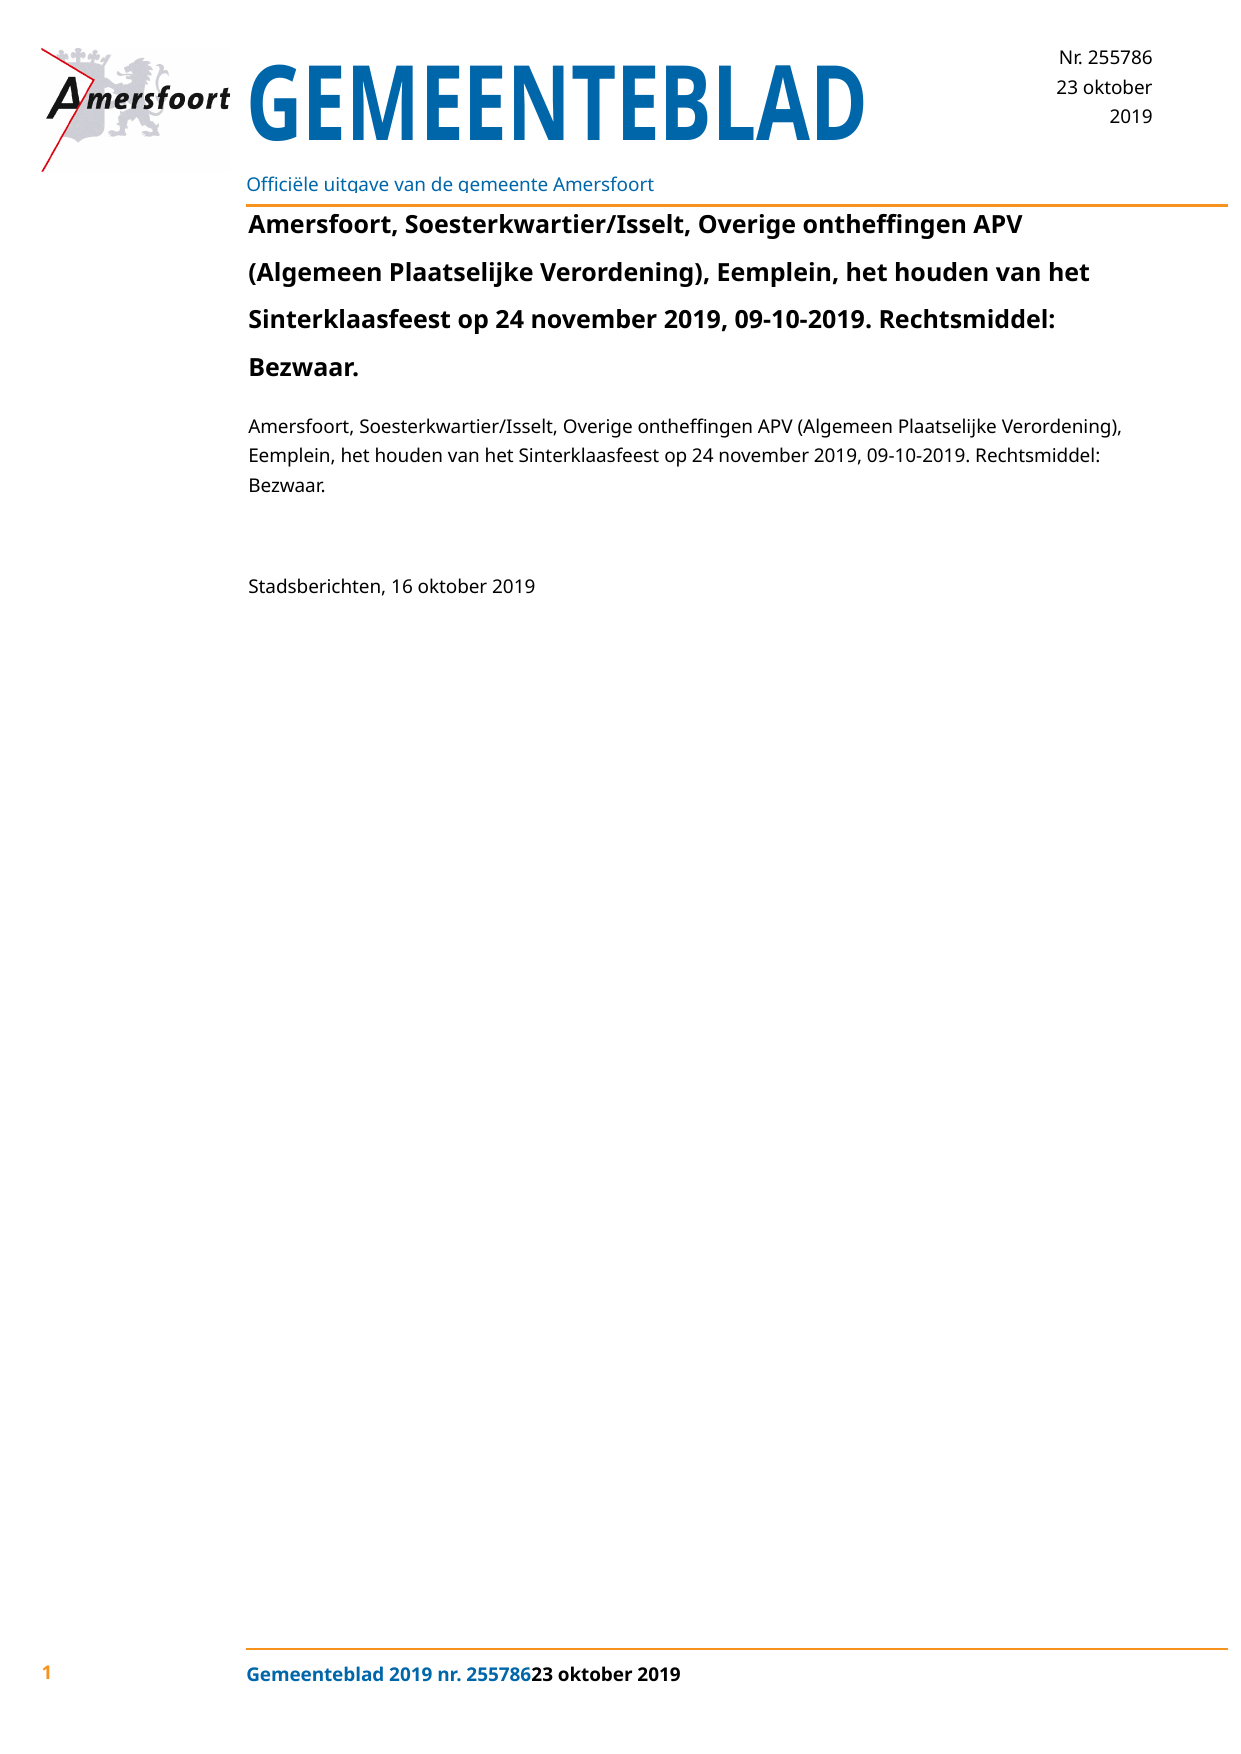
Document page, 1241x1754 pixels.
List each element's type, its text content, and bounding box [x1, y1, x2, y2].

text Stadsberichten, 16 oktober 2019 [248, 573, 1152, 599]
text Amersfoort, Soesterkwartier/Isselt, Overige ontheffingen APV (Algemeen Plaatselijke Verordening), Eemplein, het houden van het Sinterklaasfeest op 24 november 2019, 09-10-2019. Rechtsmiddel: Bezwaar. [248, 207, 1152, 384]
picture [41, 47, 231, 172]
text Amersfoort, Soesterkwartier/Isselt, Overige ontheffingen APV (Algemeen Plaatselijke Verordening), Eemplein, het houden van het Sinterklaasfeest op 24 november 2019, 09-10-2019. Rechtsmiddel: Bezwaar. [248, 413, 1152, 498]
